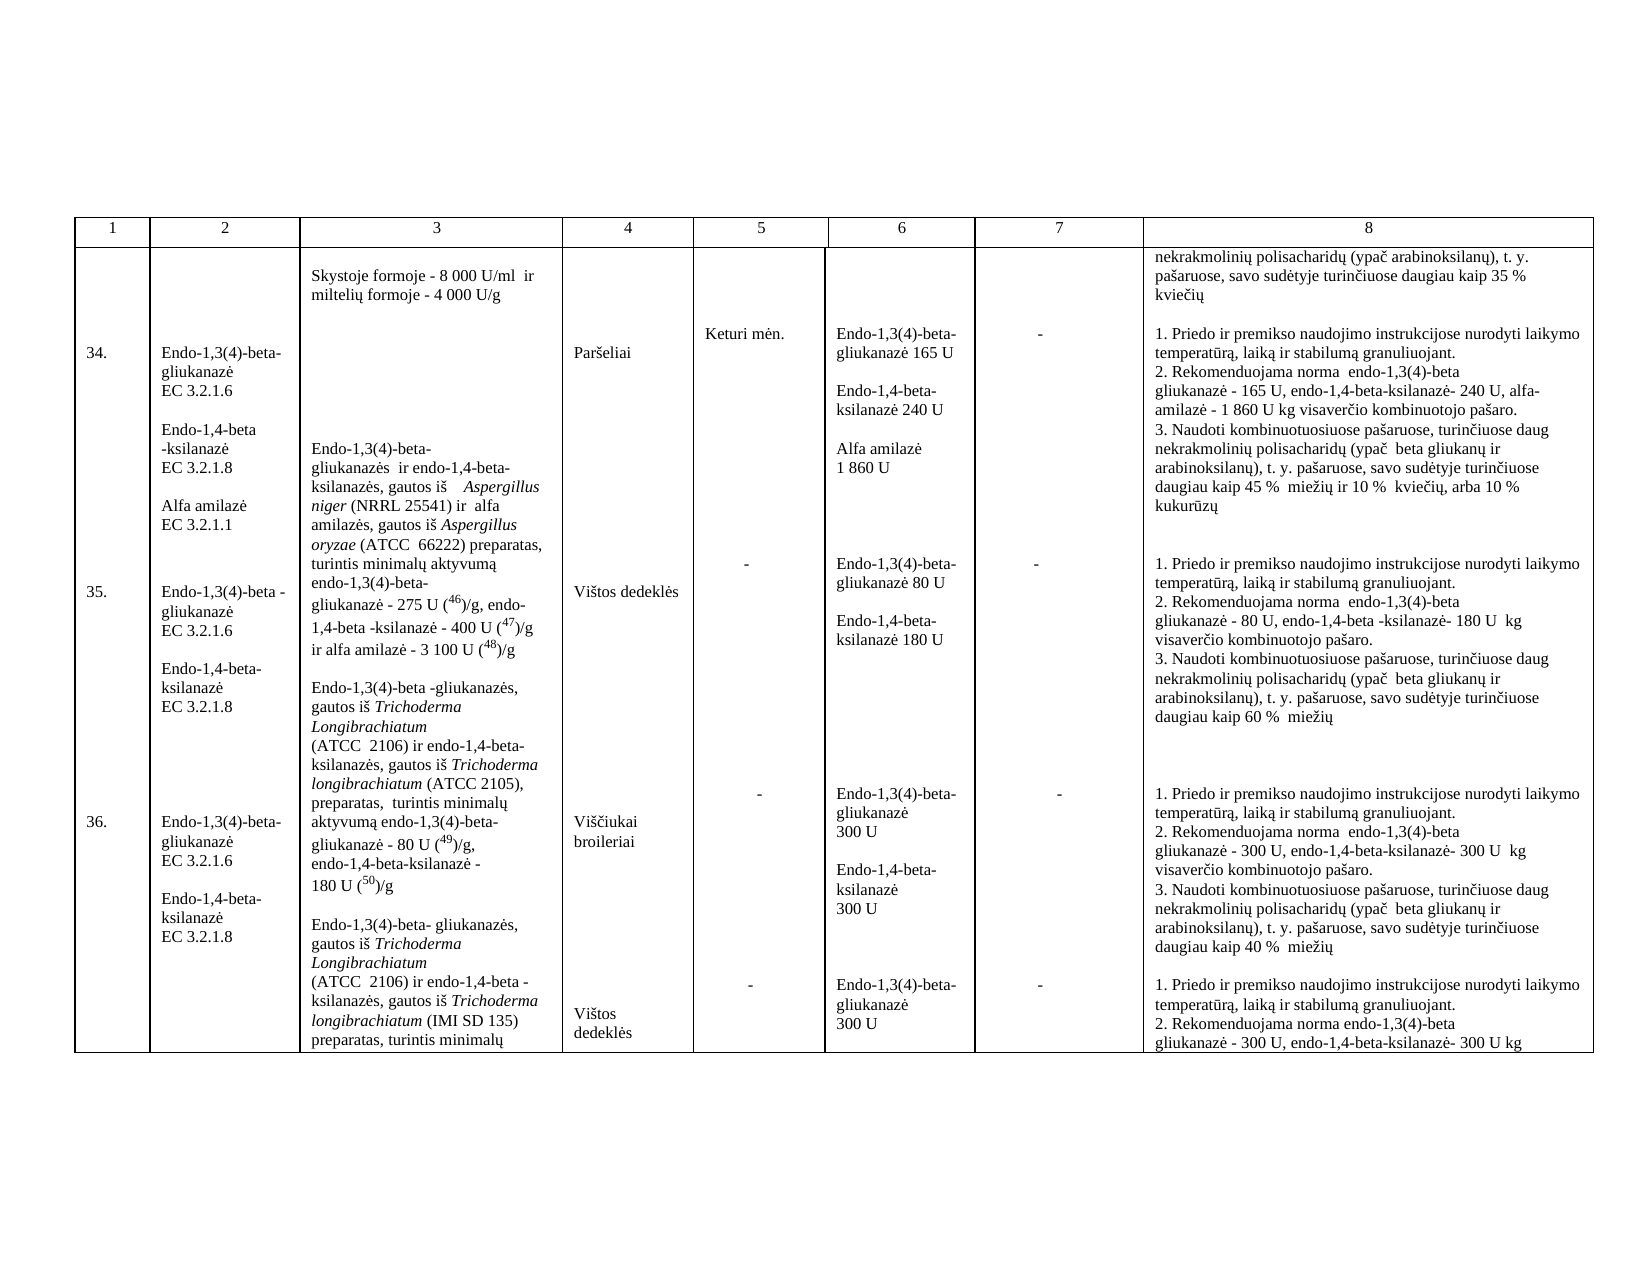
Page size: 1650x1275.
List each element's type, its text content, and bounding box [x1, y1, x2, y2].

table_header 6 [829, 218, 974, 247]
table_header 3 [301, 218, 562, 247]
table_cell 34. 35. 36. [76, 248, 149, 1052]
table_header 4 [563, 218, 693, 247]
table_header 1 [76, 218, 149, 247]
table_cell Endo-1,3(4)-beta- gliukanazė EC 3.2.1.6 Endo-1,4-beta -ksilanazė EC 3.2.1.8 Alfa amilazė EC 3.2.1.1 Endo-1,3(4)-beta - gliukanazė EC 3.2.1.6 Endo-1,4-beta- ksilanazė EC 3.2.1.8 Endo-1,3(4)-beta- gliukanazė EC 3.2.1.6 Endo-1,4-beta- ksilanazė EC 3.2.1.8 [151, 248, 299, 1052]
table_cell [976, 248, 1143, 1052]
table_cell Endo-1,3(4)-beta- gliukanazė 165 U Endo-1,4-beta- ksilanazė 240 U Alfa amilazė 1 860 U Endo-1,3(4)-beta- gliukanazė 80 U Endo-1,4-beta- ksilanazė 180 U Endo-1,3(4)-beta- gliukanazė 300 U Endo-1,4-beta- ksilanazė 300 U Endo-1,3(4)-beta- gliukanazė 300 U [826, 248, 974, 1052]
table_cell - Keturi mėn. [694, 248, 824, 1052]
table_cell nekrakmolinių polisacharidų (ypač arabinoksilanų), t. y. pašaruose, savo sudėtyje turinčiuose daugiau kaip 35 % kviečių 1. Priedo ir premikso naudojimo instrukcijose nurodyti laikymo temperatūrą, laiką ir stabilumą granuliuojant. 2. Rekomenduojama norma endo-1,3(4)-beta gliukanazė - 165 U, endo-1,4-beta-ksilanazė- 240 U, alfa-amilazė - 1 860 U kg visaverčio kombinuotojo pašaro. 3. Naudoti kombinuotuosiuose pašaruose, turinčiuose daug nekrakmolinių polisacharidų (ypač beta gliukanų ir arabinoksilanų), t. y. pašaruose, savo sudėtyje turinčiuose daugiau kaip 45 % miežių ir 10 % kviečių, arba 10 % kukurūzų 1. Priedo ir premikso naudojimo instrukcijose nurodyti laikymo temperatūrą, laiką ir stabilumą granuliuojant. 2. Rekomenduojama norma endo-1,3(4)-beta gliukanazė - 80 U, endo-1,4-beta -ksilanazė- 180 U kg visaverčio kombinuotojo pašaro. 3. Naudoti kombinuotuosiuose pašaruose, turinčiuose daug nekrakmolinių polisacharidų (ypač beta gliukanų ir arabinoksilanų), t. y. pašaruose, savo sudėtyje turinčiuose daugiau kaip 60 % miežių 1. Priedo ir premikso naudojimo instrukcijose nurodyti laikymo temperatūrą, laiką ir stabilumą granuliuojant. 2. Rekomenduojama norma endo-1,3(4)-beta gliukanazė - 300 U, endo-1,4-beta-ksilanazė- 300 U kg visaverčio kombinuotojo pašaro. 3. Naudoti kombinuotuosiuose pašaruose, turinčiuose daug nekrakmolinių polisacharidų (ypač beta gliukanų ir arabinoksilanų), t. y. pašaruose, savo sudėtyje turinčiuose daugiau kaip 40 % miežių 1. Priedo ir premikso naudojimo instrukcijose nurodyti laikymo temperatūrą, laiką ir stabilumą granuliuojant. 2. Rekomenduojama norma endo-1,3(4)-beta gliukanazė - 300 U, endo-1,4-beta-ksilanazė- 300 U kg [1144, 248, 1593, 1052]
table_cell Skystoje formoje - 8 000 U/ml ir miltelių formoje - 4 000 U/g Endo-1,3(4)-beta- gliukanazės ir endo-1,4-beta-ksilanazės, gautos iš Aspergillus niger (NRRL 25541) ir alfa amilazės, gautos iš Aspergillus oryzae (ATCC 66222) preparatas, turintis minimalų aktyvumą endo-1,3(4)-beta- gliukanazė - 275 U (46)/g, endo-1,4-beta -ksilanazė - 400 U (47)/g ir alfa amilazė - 3 100 U (48)/g Endo-1,3(4)-beta -gliukanazės, gautos iš Trichoderma Longibrachiatum (ATCC 2106) ir endo-1,4-beta-ksilanazės, gautos iš Trichoderma longibrachiatum (ATCC 2105), preparatas, turintis minimalų aktyvumą endo-1,3(4)-beta- gliukanazė - 80 U (49)/g, endo-1,4-beta-ksilanazė - 180 U (50)/g Endo-1,3(4)-beta- gliukanazės, gautos iš Trichoderma Longibrachiatum (ATCC 2106) ir endo-1,4-beta - ksilanazės, gautos iš Trichoderma longibrachiatum (IMI SD 135) preparatas, turintis minimalų [301, 248, 562, 1052]
table_header 2 [151, 218, 299, 247]
table_header 7 [976, 218, 1143, 247]
table_header 5 [694, 218, 828, 247]
table_header 8 [1144, 218, 1593, 247]
table_cell Paršeliai Vištos dedeklės Viščiukai broileriai Vištos dedeklės [563, 248, 693, 1052]
